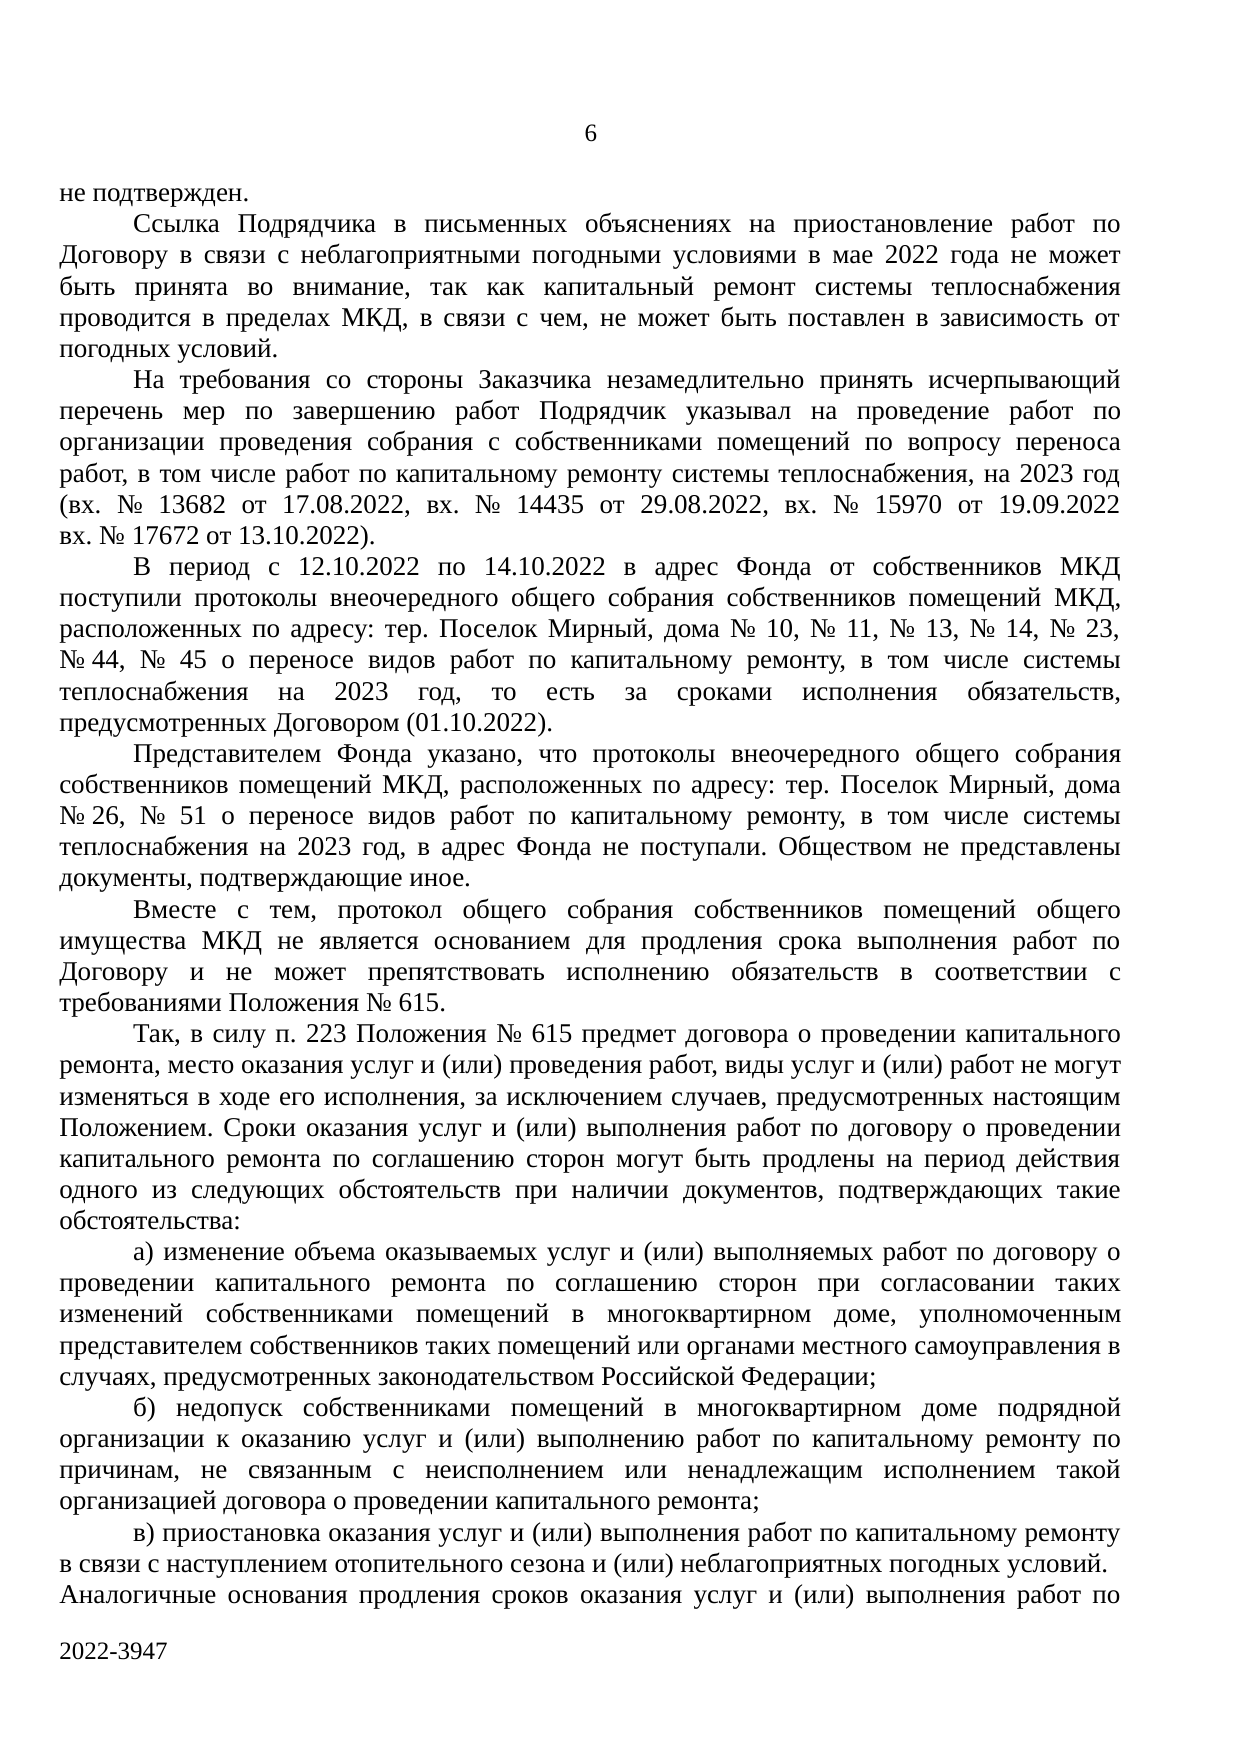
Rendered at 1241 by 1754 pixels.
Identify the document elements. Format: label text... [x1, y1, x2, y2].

text не подтвержден. [59, 176, 1122, 207]
text Представителем Фонда указано, что протоколы внеочередного общего собрания собственников помещений МКД, расположенных по адресу: тер. Поселок Мирный, дома № 26, № 51 о переносе видов работ по капитальному ремонту, в том числе системы теплоснабжения на 2023 год, в адрес Фонда не поступали. Обществом не представлены документы, подтверждающие иное. [59, 737, 1122, 893]
text в) приостановка оказания услуг и (или) выполнения работ по капитальному ремонту в связи с наступлением отопительного сезона и (или) неблагоприятных погодных условий. [59, 1516, 1122, 1578]
text Так, в силу п. 223 Положения № 615 предмет договора о проведении капитального ремонта, место оказания услуг и (или) проведения работ, виды услуг и (или) работ не могут изменяться в ходе его исполнения, за исключением случаев, предусмотренных настоящим Положением. Сроки оказания услуг и (или) выполнения работ по договору о проведении капитального ремонта по соглашению сторон могут быть продлены на период действия одного из следующих обстоятельств при наличии документов, подтверждающих такие обстоятельства: [59, 1017, 1122, 1235]
text Вместе с тем, протокол общего собрания собственников помещений общего имущества МКД не является основанием для продления срока выполнения работ по Договору и не может препятствовать исполнению обязательств в соответствии с требованиями Положения № 615. [59, 893, 1122, 1017]
text На требования со стороны Заказчика незамедлительно принять исчерпывающий перечень мер по завершению работ Подрядчик указывал на проведение работ по организации проведения собрания с собственниками помещений по вопросу переноса работ, в том числе работ по капитальному ремонту системы теплоснабжения, на 2023 год (вх. № 13682 от 17.08.2022, вх. № 14435 от 29.08.2022, вх. № 15970 от 19.09.2022 вх. № 17672 от 13.10.2022). [59, 363, 1122, 550]
text Аналогичные основания продления сроков оказания услуг и (или) выполнения работ по [59, 1578, 1122, 1609]
text Ссылка Подрядчика в письменных объяснениях на приостановление работ по Договору в связи с неблагоприятными погодными условиями в мае 2022 года не может быть принята во внимание, так как капитальный ремонт системы теплоснабжения проводится в пределах МКД, в связи с чем, не может быть поставлен в зависимость от погодных условий. [59, 207, 1122, 363]
text б) недопуск собственниками помещений в многоквартирном доме подрядной организации к оказанию услуг и (или) выполнению работ по капитальному ремонту по причинам, не связанным с неисполнением или ненадлежащим исполнением такой организацией договора о проведении капитального ремонта; [59, 1391, 1122, 1516]
text а) изменение объема оказываемых услуг и (или) выполняемых работ по договору о проведении капитального ремонта по соглашению сторон при согласовании таких изменений собственниками помещений в многоквартирном доме, уполномоченным представителем собственников таких помещений или органами местного самоуправления в случаях, предусмотренных законодательством Российской Федерации; [59, 1235, 1122, 1391]
text В период с 12.10.2022 по 14.10.2022 в адрес Фонда от собственников МКД поступили протоколы внеочередного общего собрания собственников помещений МКД, расположенных по адресу: тер. Поселок Мирный, дома № 10, № 11, № 13, № 14, № 23, № 44, № 45 о переносе видов работ по капитальному ремонту, в том числе системы теплоснабжения на 2023 год, то есть за сроками исполнения обязательств, предусмотренных Договором (01.10.2022). [59, 550, 1122, 737]
